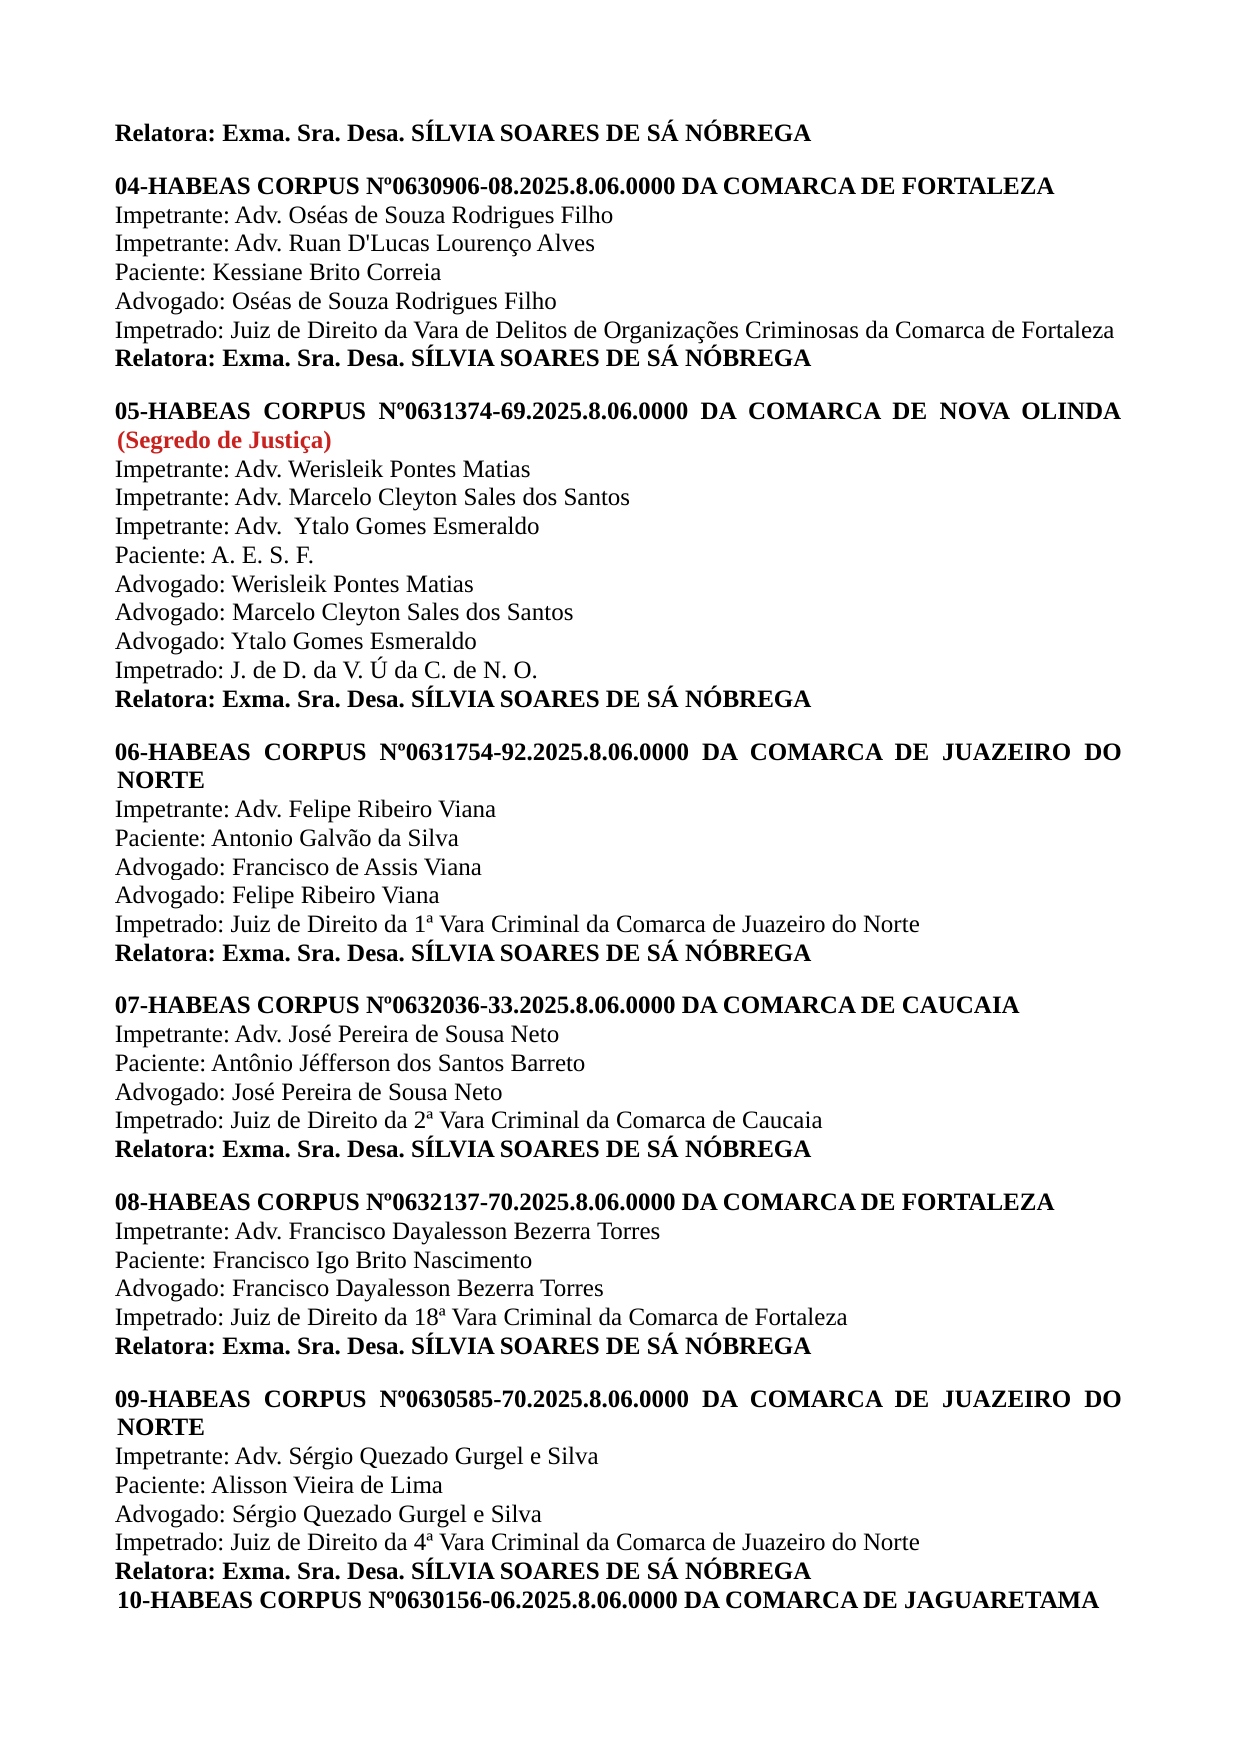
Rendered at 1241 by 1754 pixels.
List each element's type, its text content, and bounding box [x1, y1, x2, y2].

text Advogado: José Pereira de Sousa Neto [114, 1077, 1122, 1106]
text Relatora: Exma. Sra. Desa. SÍLVIA SOARES DE SÁ NÓBREGA [114, 684, 1122, 712]
text Advogado: Ytalo Gomes Esmeraldo [114, 626, 1122, 655]
text 08-HABEAS CORPUS Nº0632137-70.2025.8.06.0000 DA COMARCA DE FORTALEZA [114, 1187, 1122, 1216]
text 10-HABEAS CORPUS Nº0630156-06.2025.8.06.0000 DA COMARCA DE JAGUARETAMA [117, 1585, 1122, 1614]
text Relatora: Exma. Sra. Desa. SÍLVIA SOARES DE SÁ NÓBREGA [114, 1134, 1122, 1163]
text Impetrante: Adv. Ytalo Gomes Esmeraldo [114, 511, 1122, 540]
text Impetrado: J. de D. da V. Ú da C. de N. O. [114, 655, 1122, 684]
text Impetrante: Adv. José Pereira de Sousa Neto [114, 1019, 1122, 1048]
text Impetrante: Adv. Sérgio Quezado Gurgel e Silva [114, 1441, 1122, 1470]
text Impetrado: Juiz de Direito da Vara de Delitos de Organizações Criminosas da Comarca de Fortaleza [114, 315, 1122, 343]
text Relatora: Exma. Sra. Desa. SÍLVIA SOARES DE SÁ NÓBREGA [114, 1556, 1122, 1585]
text Advogado: Francisco de Assis Viana [114, 852, 1122, 880]
text 05-HABEAS CORPUS Nº0631374-69.2025.8.06.0000 DA COMARCA DE NOVA OLINDA (Segredo de Justiça) [114, 396, 1122, 454]
text Advogado: Werisleik Pontes Matias [114, 569, 1122, 597]
text 07-HABEAS CORPUS Nº0632036-33.2025.8.06.0000 DA COMARCA DE CAUCAIA [114, 991, 1122, 1019]
text Advogado: Marcelo Cleyton Sales dos Santos [114, 597, 1122, 626]
text 06-HABEAS CORPUS Nº0631754-92.2025.8.06.0000 DA COMARCA DE JUAZEIRO DO NORTE [114, 737, 1122, 794]
text Relatora: Exma. Sra. Desa. SÍLVIA SOARES DE SÁ NÓBREGA [114, 118, 1122, 147]
text Paciente: Antonio Galvão da Silva [114, 823, 1122, 852]
text Impetrante: Adv. Oséas de Souza Rodrigues Filho [114, 200, 1122, 228]
text Advogado: Felipe Ribeiro Viana [114, 880, 1122, 909]
text Advogado: Oséas de Souza Rodrigues Filho [114, 286, 1122, 315]
text Advogado: Francisco Dayalesson Bezerra Torres [114, 1273, 1122, 1302]
text Impetrante: Adv. Felipe Ribeiro Viana [114, 794, 1122, 823]
text Paciente: Francisco Igo Brito Nascimento [114, 1245, 1122, 1273]
text Impetrante: Adv. Werisleik Pontes Matias [114, 454, 1122, 482]
text Paciente: Kessiane Brito Correia [114, 257, 1122, 286]
text 04-HABEAS CORPUS Nº0630906-08.2025.8.06.0000 DA COMARCA DE FORTALEZA [114, 171, 1122, 200]
text Relatora: Exma. Sra. Desa. SÍLVIA SOARES DE SÁ NÓBREGA [114, 1331, 1122, 1360]
text Relatora: Exma. Sra. Desa. SÍLVIA SOARES DE SÁ NÓBREGA [114, 343, 1122, 372]
text Impetrado: Juiz de Direito da 4ª Vara Criminal da Comarca de Juazeiro do Norte [114, 1527, 1122, 1556]
text Advogado: Sérgio Quezado Gurgel e Silva [114, 1499, 1122, 1527]
text Paciente: Alisson Vieira de Lima [114, 1470, 1122, 1499]
text Paciente: A. E. S. F. [114, 540, 1122, 569]
text Impetrado: Juiz de Direito da 18ª Vara Criminal da Comarca de Fortaleza [114, 1302, 1122, 1331]
text Impetrado: Juiz de Direito da 2ª Vara Criminal da Comarca de Caucaia [114, 1106, 1122, 1134]
text 09-HABEAS CORPUS Nº0630585-70.2025.8.06.0000 DA COMARCA DE JUAZEIRO DO NORTE [114, 1384, 1122, 1441]
text Paciente: Antônio Jéfferson dos Santos Barreto [114, 1048, 1122, 1077]
text Impetrado: Juiz de Direito da 1ª Vara Criminal da Comarca de Juazeiro do Norte [114, 909, 1122, 938]
text Relatora: Exma. Sra. Desa. SÍLVIA SOARES DE SÁ NÓBREGA [114, 938, 1122, 967]
text Impetrante: Adv. Ruan D'Lucas Lourenço Alves [114, 228, 1122, 257]
text Impetrante: Adv. Francisco Dayalesson Bezerra Torres [114, 1216, 1122, 1245]
text Impetrante: Adv. Marcelo Cleyton Sales dos Santos [114, 482, 1122, 511]
